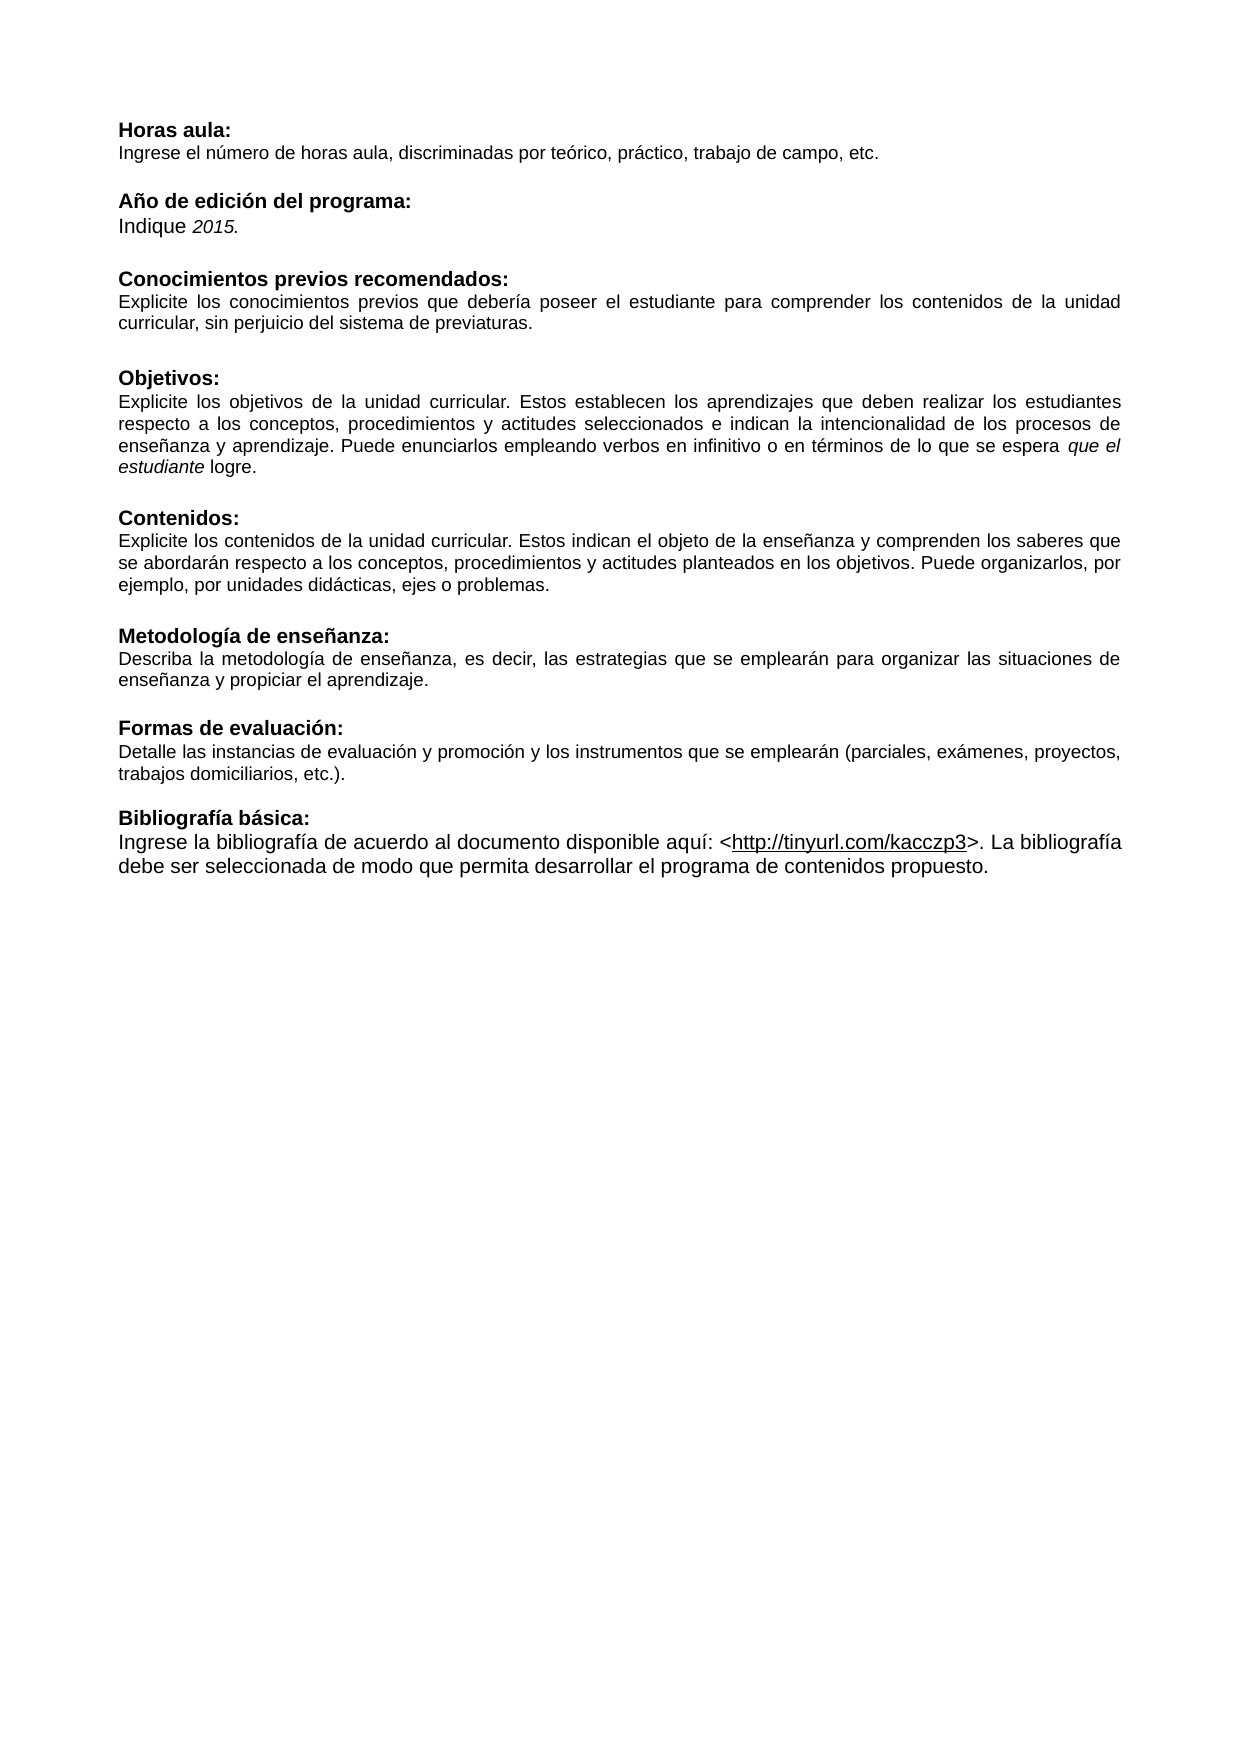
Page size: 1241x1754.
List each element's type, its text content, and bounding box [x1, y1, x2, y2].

text Conocimientos previos recomendados: [118, 267, 1122, 291]
text Metodología de enseñanza: [118, 624, 1122, 648]
text Objetivos: [118, 362, 1122, 391]
text Ingrese la bibliografía de acuerdo al documento disponible aquí: <http://tinyurl.com/kacczp3>. La bibliografía debe ser seleccionada de modo que permita desarrollar el programa de contenidos propuesto. [118, 830, 1122, 878]
text Horas aula: [118, 118, 1122, 142]
text Explicite los conocimientos previos que debería poseer el estudiante para comprender los contenidos de la unidad curricular, sin perjuicio del sistema de previaturas. [118, 291, 1122, 334]
text Contenidos: [118, 506, 1122, 530]
text Explicite los objetivos de la unidad curricular. Estos establecen los aprendizajes que deben realizar los estudiantes respecto a los conceptos, procedimientos y actitudes seleccionados e indican la intencionalidad de los procesos de enseñanza y aprendizaje. Puede enunciarlos empleando verbos en infinitivo o en términos de lo que se espera que el estudiante logre. [118, 391, 1122, 477]
text Describa la metodología de enseñanza, es decir, las estrategias que se emplearán para organizar las situaciones de enseñanza y propiciar el aprendizaje. [118, 648, 1122, 691]
text Detalle las instancias de evaluación y promoción y los instrumentos que se emplearán (parciales, exámenes, proyectos, trabajos domiciliarios, etc.). [118, 741, 1122, 784]
text Año de edición del programa: [118, 185, 1122, 214]
text Explicite los contenidos de la unidad curricular. Estos indican el objeto de la enseñanza y comprenden los saberes que se abordarán respecto a los conceptos, procedimientos y actitudes planteados en los objetivos. Puede organizarlos, por ejemplo, por unidades didácticas, ejes o problemas. [118, 530, 1122, 595]
text Bibliografía básica: [118, 806, 1122, 830]
text Formas de evaluación: [118, 712, 1122, 741]
text Indique 2015. [118, 214, 1122, 238]
text Ingrese el número de horas aula, discriminadas por teórico, práctico, trabajo de campo, etc. [118, 142, 1122, 164]
